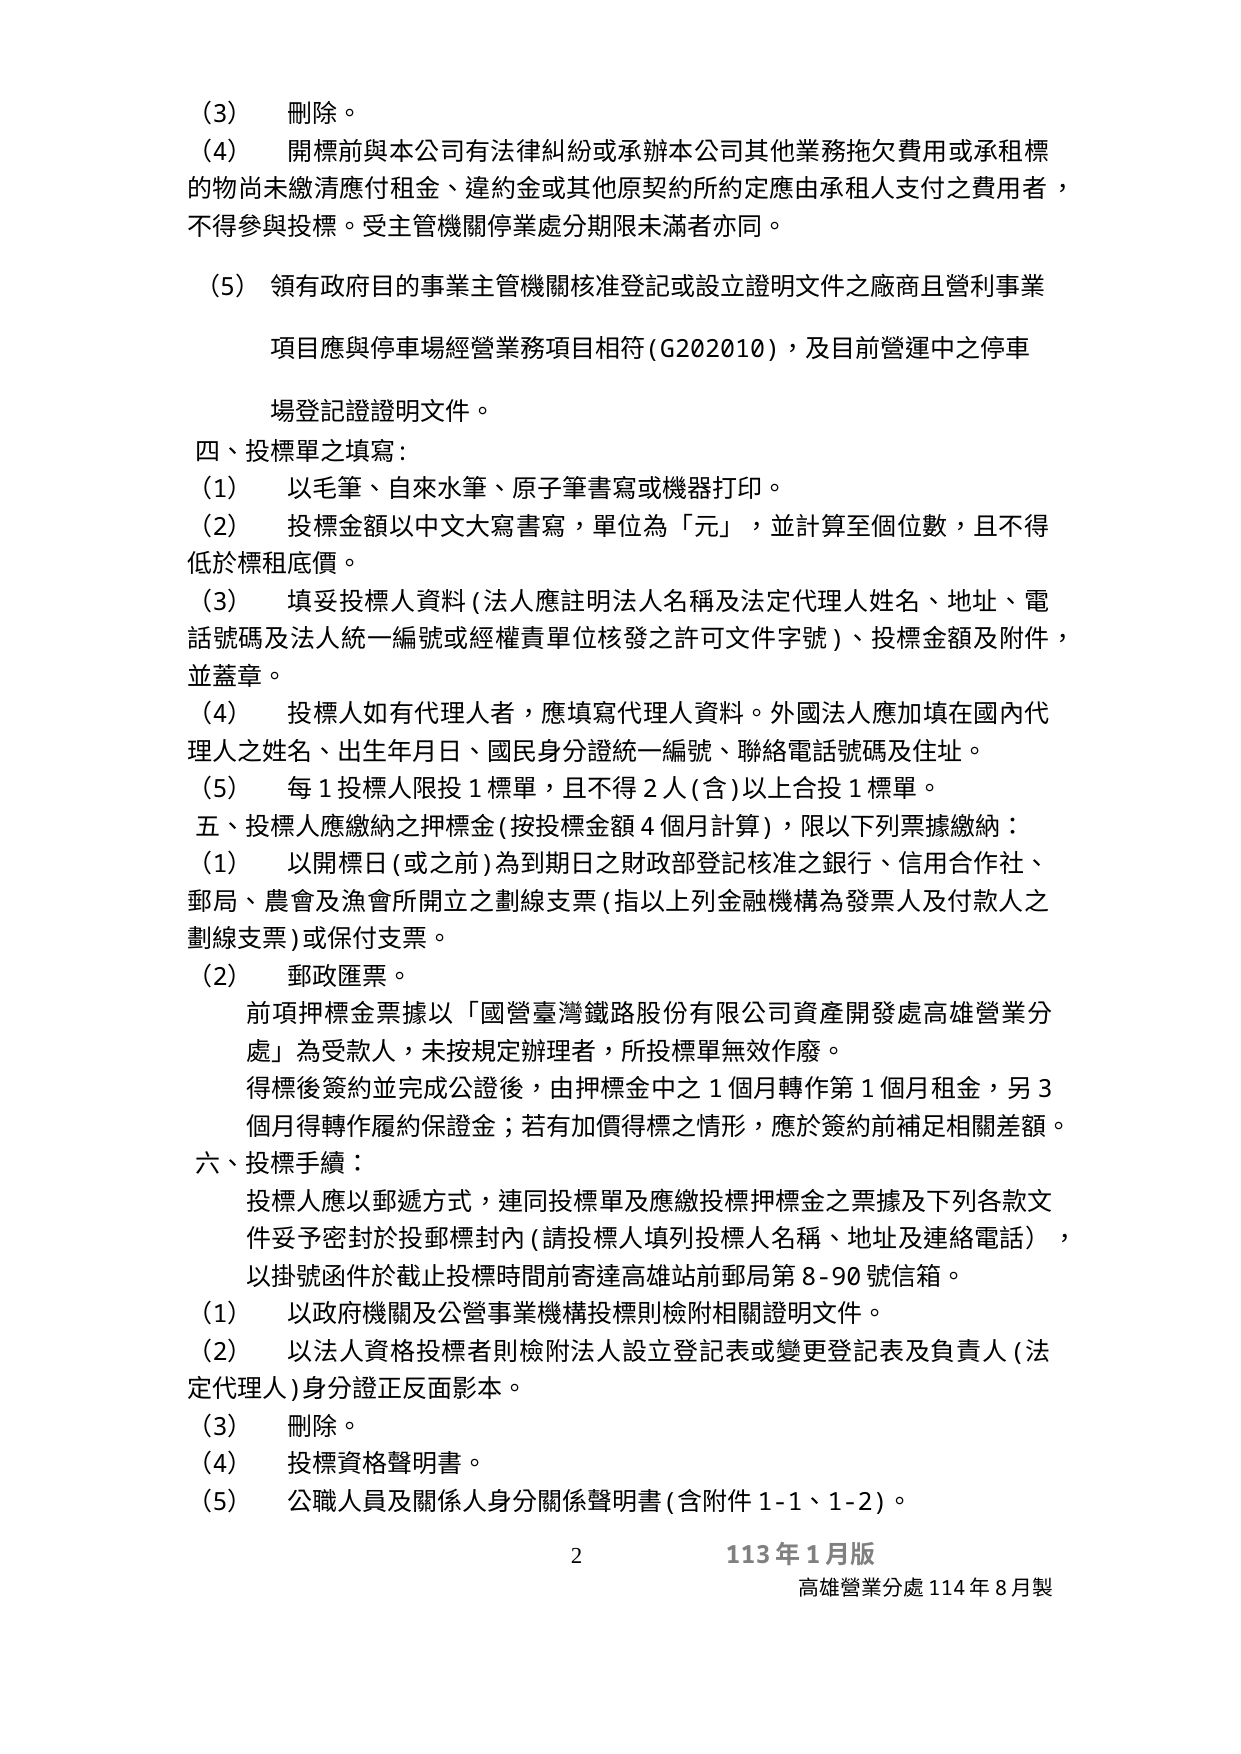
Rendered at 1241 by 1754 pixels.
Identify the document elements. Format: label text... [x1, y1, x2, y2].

list 每1投標人限投1標單，且不得2人(含)以上合投1標單。 [187, 768, 1051, 805]
list 刪除。 [187, 93, 1051, 130]
list 開標前與本公司有法律糾紛或承辦本公司其他業務拖欠費用或承租標的物尚未繳清應付租金、違約金或其他原契約所約定應由承租人支付之費用者，不得參與投標。受主管機關停業處分期限未滿者亦同。 [187, 130, 1051, 243]
list 以政府機關及公營事業機構投標則檢附相關證明文件。 [187, 1293, 1051, 1330]
list 以法人資格投標者則檢附法人設立登記表或變更登記表及負責人(法定代理人)身分證正反面影本。 [187, 1330, 1051, 1405]
list 投標金額以中文大寫書寫，單位為「元」，並計算至個位數，且不得低於標租底價。 [187, 505, 1051, 580]
text 得標後簽約並完成公證後，由押標金中之1個月轉作第1個月租金，另3個月得轉作履約保證金；若有加價得標之情形，應於簽約前補足相關差額。 [246, 1068, 1053, 1143]
text 四、投標單之填寫: [195, 430, 1053, 468]
list 以毛筆、自來水筆、原子筆書寫或機器打印。 [187, 468, 1051, 505]
list 填妥投標人資料(法人應註明法人名稱及法定代理人姓名、地址、電話號碼及法人統一編號或經權責單位核發之許可文件字號)、投標金額及附件，並蓋章。 [187, 580, 1051, 693]
list 投標人如有代理人者，應填寫代理人資料。外國法人應加填在國內代理人之姓名、出生年月日、國民身分證統一編號、聯絡電話號碼及住址。 [187, 693, 1051, 768]
text 前項押標金票據以「國營臺灣鐵路股份有限公司資產開發處高雄營業分處」為受款人，未按規定辦理者，所投標單無效作廢。 [246, 993, 1053, 1068]
text 五、投標人應繳納之押標金(按投標金額4個月計算)，限以下列票據繳納： [195, 805, 1053, 843]
list 以開標日(或之前)為到期日之財政部登記核准之銀行、信用合作社、郵局、農會及漁會所開立之劃線支票(指以上列金融機構為發票人及付款人之劃線支票)或保付支票。 [187, 843, 1051, 955]
list 刪除。 [187, 1405, 1051, 1443]
list 投標資格聲明書。 [187, 1443, 1051, 1480]
text 六、投標手續： [195, 1143, 1053, 1180]
list 郵政匯票。 [187, 955, 1051, 993]
list 公職人員及關係人身分關係聲明書(含附件1-1、1-2)。 [187, 1480, 1051, 1518]
text 投標人應以郵遞方式，連同投標單及應繳投標押標金之票據及下列各款文件妥予密封於投郵標封內(請投標人填列投標人名稱、地址及連絡電話），以掛號函件於截止投標時間前寄達高雄站前郵局第8-90號信箱。 [246, 1180, 1053, 1293]
list 領有政府目的事業主管機關核准登記或設立證明文件之廠商且營利事業項目應與停車場經營業務項目相符(G202010)，及目前營運中之停車場登記證證明文件。 [195, 243, 1053, 430]
